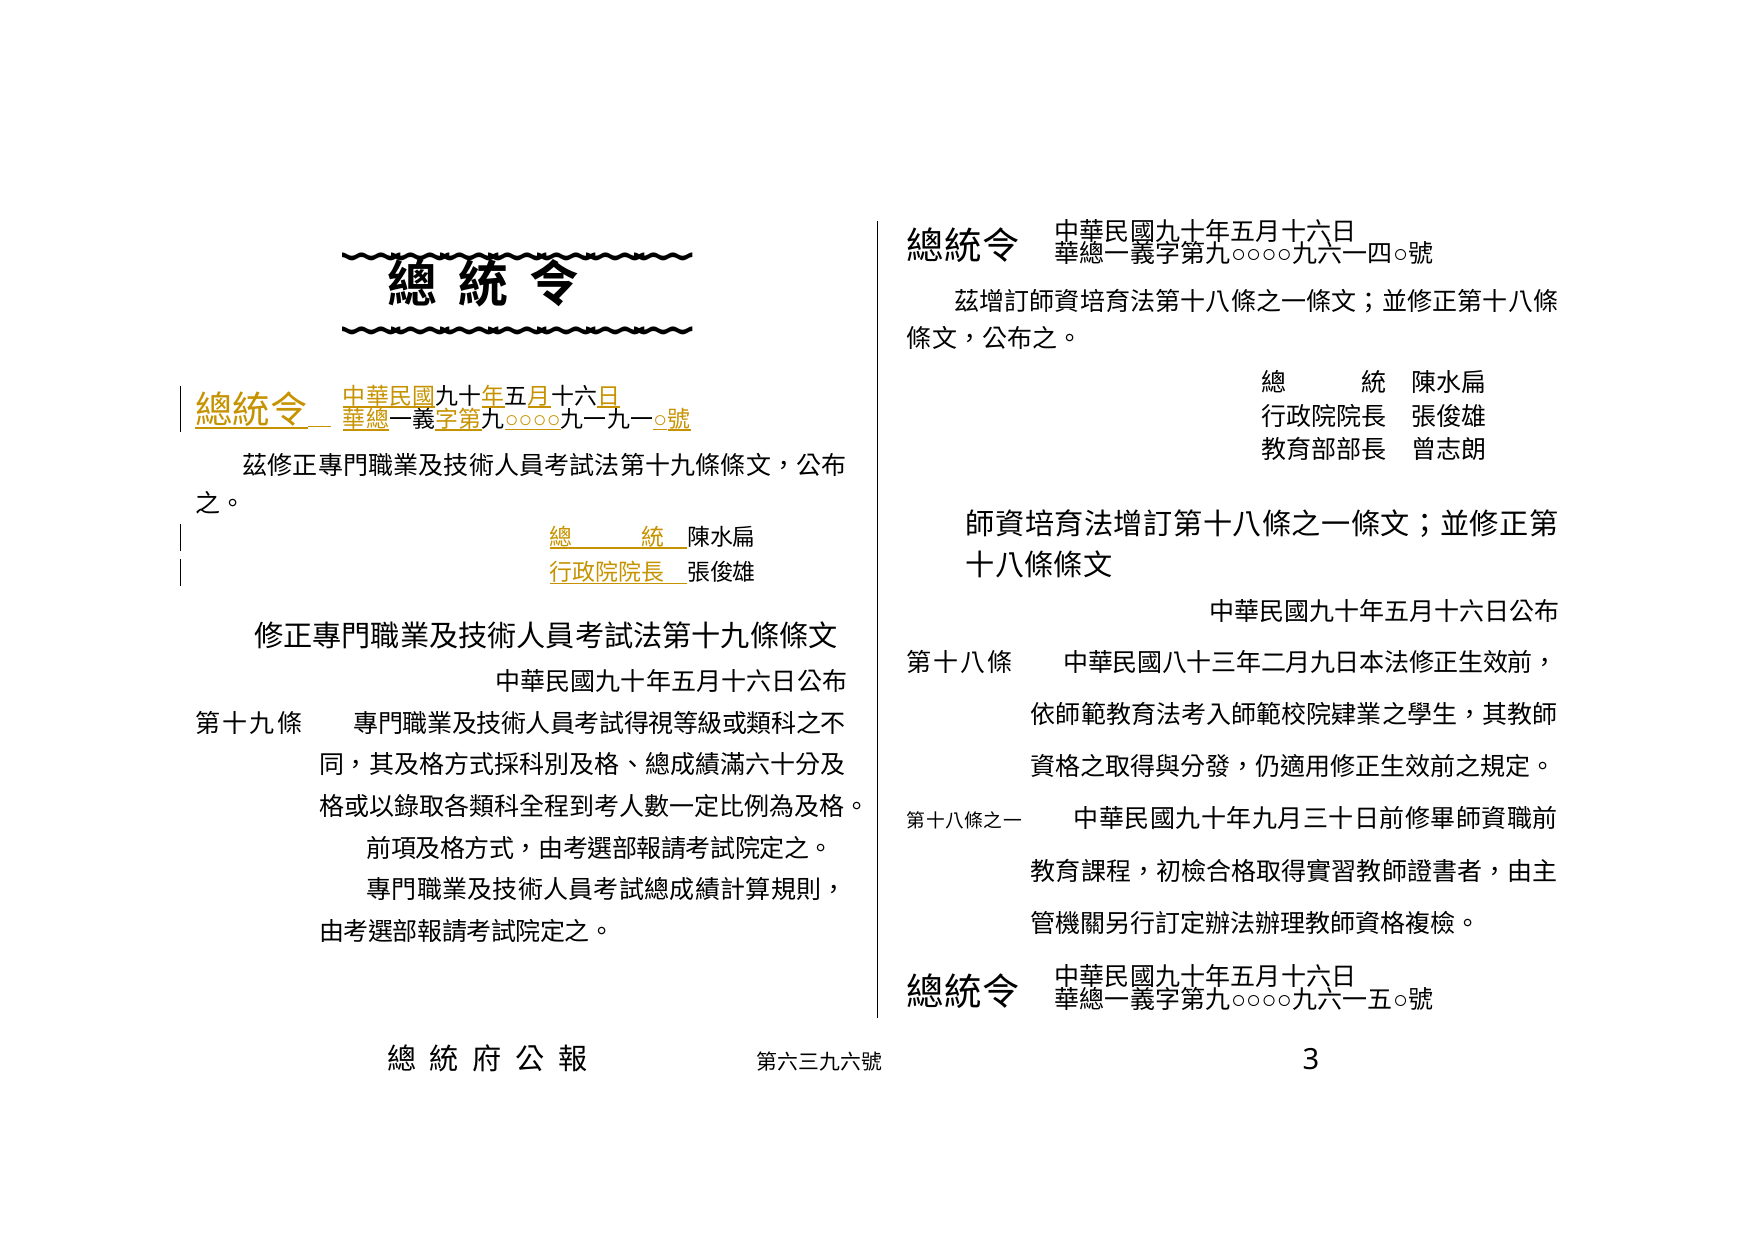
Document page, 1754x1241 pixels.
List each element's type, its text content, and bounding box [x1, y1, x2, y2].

table_cell [192, 261, 340, 309]
table_cell 總統令 [340, 261, 852, 309]
table_header 總統令 [904, 222, 1051, 267]
table_cell [192, 309, 340, 347]
text 中華民國九十年五月十六日公布 [254, 655, 847, 699]
text 專門職業及技術人員考試總成績計算規則，由考選部報請考試院定之。 [319, 865, 847, 949]
text 修正專門職業及技術人員考試法第十九條條文 [254, 611, 847, 655]
table_header 總統令 [904, 968, 1051, 1013]
text 茲增訂師資培育法第十八條之一條文；並修正第十八條條文，公布之。 [907, 280, 1559, 355]
table_header 中華民國九十年五月十六日 華總一義字第九○○○○九六一五○號 [1051, 968, 1564, 1013]
table_header 中華民國九十年五月十六日 華總一義字第九○○○○九六一四○號 [1051, 222, 1564, 267]
text 第十九條 專門職業及技術人員考試得視等級或類科之不同，其及格方式採科別及格、總成績滿六十分及格或以錄取各類科全程到考人數一定比例為及格。 [195, 699, 847, 824]
text 前項及格方式，由考選部報請考試院定之。 [319, 824, 847, 865]
text 總 統 陳水扁 [907, 372, 1559, 397]
text 總 統 陳水扁 [195, 524, 847, 551]
text 第十八條之一 中華民國九十年九月三十日前修畢師資職前教育課程，初檢合格取得實習教師證書者，由主管機關另行訂定辦法辦理教師資格複檢。 [907, 786, 1559, 942]
text 行政院院長 張俊雄 [195, 559, 847, 586]
table_cell ﹏﹏﹏﹏﹏﹏﹏ [340, 309, 852, 347]
text 師資培育法增訂第十八條之一條文；並修正第十八條條文 [966, 501, 1559, 584]
table_header 總統令 [192, 386, 340, 432]
text 茲修正專門職業及技術人員考試法第十九條條文，公布之。 [195, 444, 847, 519]
text 第十八條 中華民國八十三年二月九日本法修正生效前，依師範教育法考入師範校院肄業之學生，其教師資格之取得與分發，仍適用修正生效前之規定。 [907, 630, 1559, 786]
table_header [192, 224, 340, 261]
text 中華民國九十年五月十六日公布 [907, 584, 1559, 630]
text 行政院院長 張俊雄 [907, 405, 1559, 430]
table_header 中華民國九十年五月十六日 華總一義字第九○○○○九一九一○號 [340, 386, 852, 432]
table_header ﹏﹏﹏﹏﹏﹏﹏ [340, 224, 852, 261]
text 教育部部長 曾志朗 [907, 438, 1559, 463]
